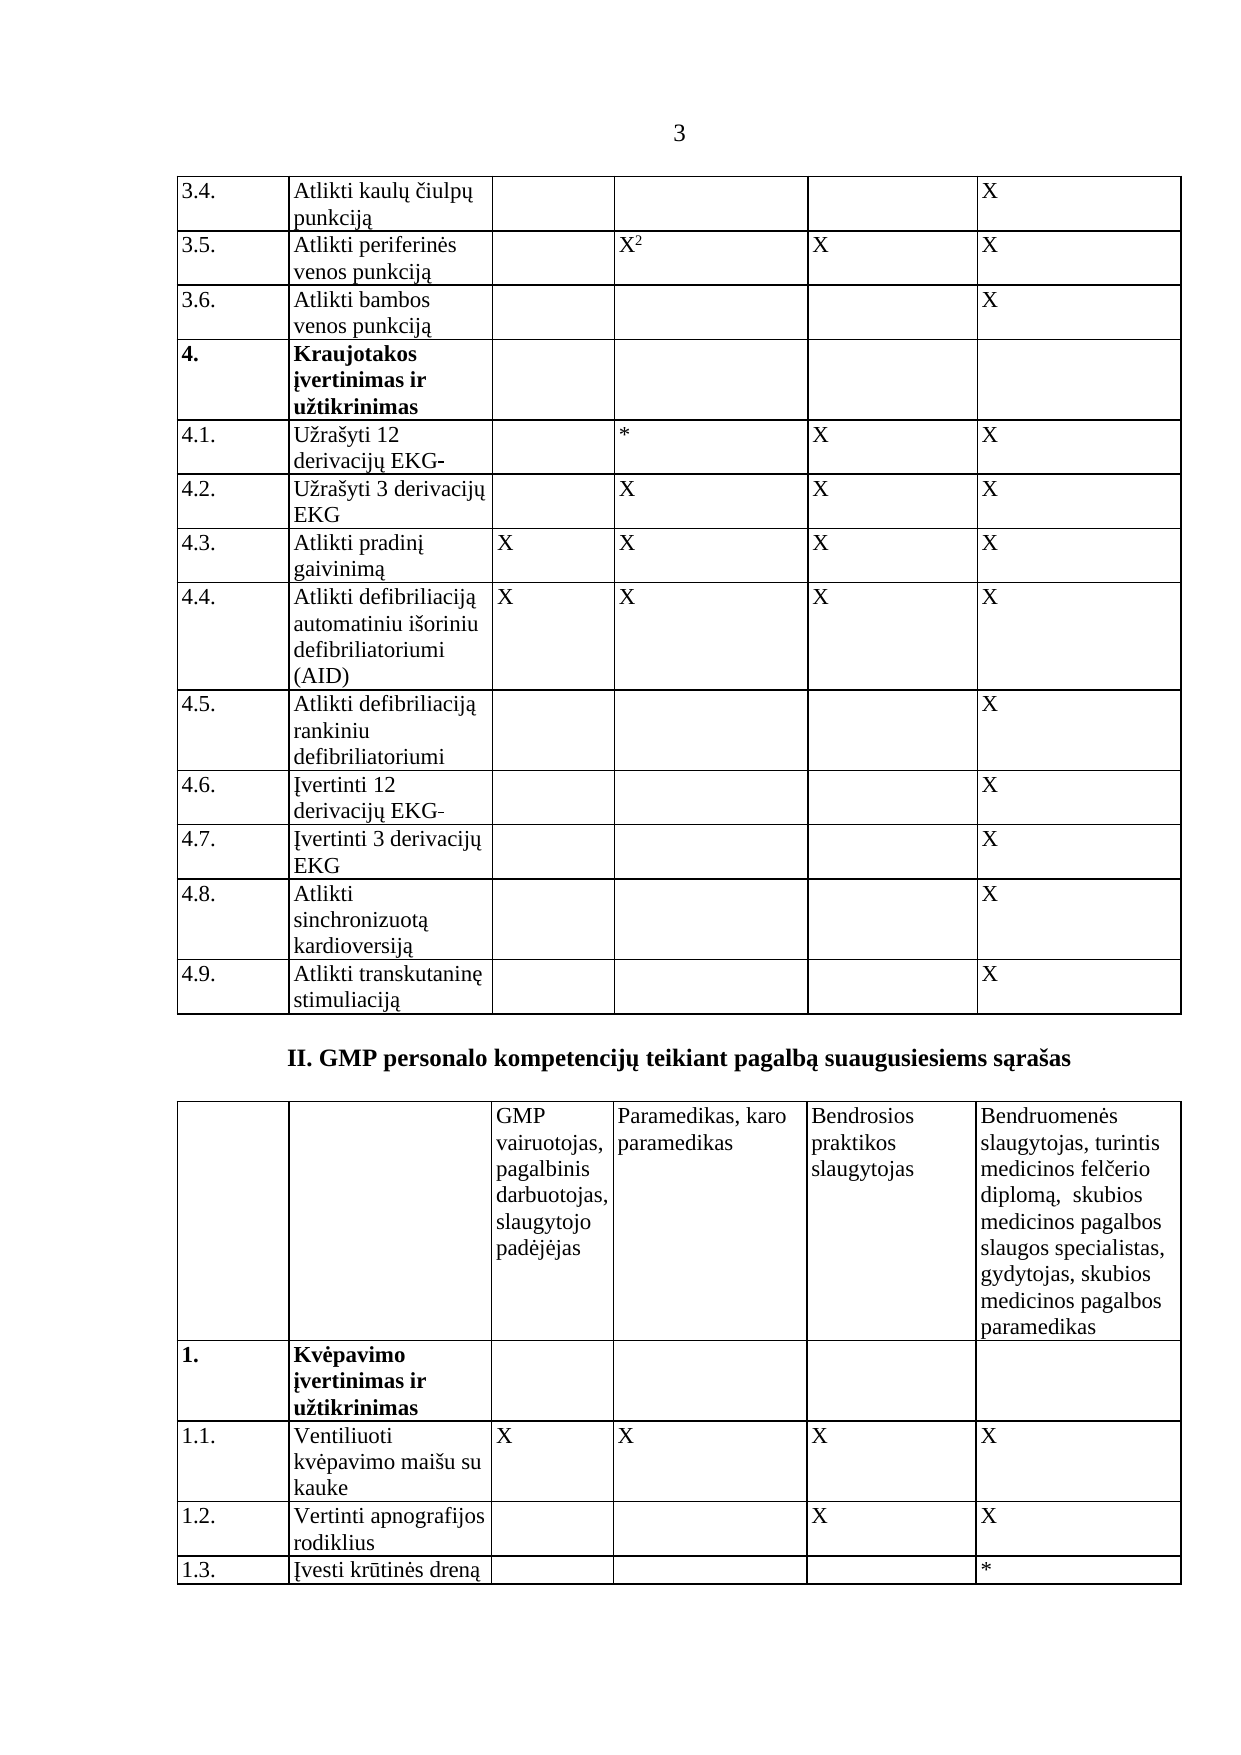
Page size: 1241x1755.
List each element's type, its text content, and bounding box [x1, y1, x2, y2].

table_cell 3.4. [178, 177, 288, 230]
table_cell [808, 1341, 975, 1420]
table_cell Ventiliuoti kvėpavimo maišu su kauke [290, 1422, 491, 1501]
table_cell [615, 960, 807, 1013]
table_cell [615, 340, 807, 419]
table_cell X2 [615, 232, 807, 284]
table_cell X [809, 475, 977, 528]
table_cell [809, 340, 977, 419]
table_cell [493, 771, 614, 824]
table_cell X [978, 286, 1180, 338]
table_cell Atlikti transkutaninę stimuliaciją [290, 960, 492, 1013]
table_cell [492, 1502, 613, 1555]
table_cell [615, 825, 807, 878]
table_cell X [808, 1502, 975, 1555]
table_cell [809, 825, 977, 878]
table_cell [493, 421, 614, 473]
table_cell X [978, 771, 1180, 824]
table_cell 1. [178, 1341, 288, 1420]
table_cell X [978, 583, 1180, 689]
table_cell X [493, 529, 614, 582]
table_cell Įvesti krūtinės dreną [290, 1557, 491, 1583]
text II. GMP personalo kompetencijų teikiant pagalbą suaugusiesiems sąrašas [177, 1043, 1181, 1072]
table_cell Atlikti pradinį gaivinimą [290, 529, 492, 582]
table_cell Įvertinti 12 derivacijų EKG [290, 771, 492, 824]
table_cell Kraujotakos įvertinimas ir užtikrinimas [290, 340, 492, 419]
table_cell 4.2. [178, 475, 288, 528]
table_cell [493, 177, 614, 230]
table_cell [615, 691, 807, 769]
table_cell Atlikti periferinės venos punkciją [290, 232, 492, 284]
table_cell X [615, 475, 807, 528]
table_cell 4.9. [178, 960, 288, 1013]
table_cell [614, 1557, 806, 1583]
table_header Bendruomenės slaugytojas, turintis medicinos felčerio diplomą, skubios medicinos pagalbos slaugos specialistas, gydytojas, skubios medicinos pagalbos paramedikas [977, 1102, 1180, 1339]
table_cell [977, 1341, 1180, 1420]
table_cell [615, 177, 807, 230]
table_cell X [978, 529, 1180, 582]
table_cell 4. [178, 340, 288, 419]
table_cell X [978, 421, 1180, 473]
table_cell [493, 960, 614, 1013]
table_cell [809, 691, 977, 769]
table_header Paramedikas, karo paramedikas [614, 1102, 806, 1339]
table_cell [493, 880, 614, 959]
table_cell 4.6. [178, 771, 288, 824]
table_cell Atlikti defibriliaciją automatiniu išoriniu defibriliatoriumi (AID) [290, 583, 492, 689]
table_cell * [977, 1557, 1180, 1583]
table_cell X [978, 880, 1180, 959]
table_cell Įvertinti 3 derivacijų EKG [290, 825, 492, 878]
table_cell X [977, 1502, 1180, 1555]
table_cell 4.5. [178, 691, 288, 769]
table_cell X [808, 1422, 975, 1501]
table_cell [615, 286, 807, 338]
table_cell X [978, 177, 1180, 230]
table_cell X [809, 421, 977, 473]
table_cell 4.3. [178, 529, 288, 582]
table_cell X [809, 529, 977, 582]
table_cell [493, 232, 614, 284]
table_cell X [978, 825, 1180, 878]
table_cell Atlikti sinchronizuotą kardioversiją [290, 880, 492, 959]
table_cell 4.1. [178, 421, 288, 473]
table_cell [493, 691, 614, 769]
table_cell X [978, 232, 1180, 284]
table_cell [808, 1557, 975, 1583]
table_cell * [615, 421, 807, 473]
table_cell [493, 340, 614, 419]
table_cell X [615, 583, 807, 689]
table_header [290, 1102, 491, 1339]
table_cell [614, 1341, 806, 1420]
table_cell X [614, 1422, 806, 1501]
table_cell [492, 1557, 613, 1583]
table_header GMP vairuotojas, pagalbinis darbuotojas, slaugytojo padėjėjas [492, 1102, 613, 1339]
table_cell Atlikti kaulų čiulpų punkciją [290, 177, 492, 230]
table_cell [493, 286, 614, 338]
table_cell 3.6. [178, 286, 288, 338]
table_cell X [615, 529, 807, 582]
table_cell X [977, 1422, 1180, 1501]
table_cell X [492, 1422, 613, 1501]
table_cell Kvėpavimo įvertinimas ir užtikrinimas [290, 1341, 491, 1420]
table_cell 1.2. [178, 1502, 288, 1555]
table_header Bendrosios praktikos slaugytojas [808, 1102, 975, 1339]
table_cell 4.7. [178, 825, 288, 878]
table_cell [809, 960, 977, 1013]
table_cell [809, 880, 977, 959]
table_cell [809, 286, 977, 338]
table_cell X [809, 583, 977, 689]
table_cell [809, 771, 977, 824]
table_cell 3.5. [178, 232, 288, 284]
table_cell 1.1. [178, 1422, 288, 1501]
table_cell [615, 771, 807, 824]
table_cell X [978, 960, 1180, 1013]
table_cell [615, 880, 807, 959]
table_cell Vertinti apnografijos rodiklius [290, 1502, 491, 1555]
table_cell [493, 475, 614, 528]
table_cell Atlikti defibriliaciją rankiniu defibriliatoriumi [290, 691, 492, 769]
table_cell [978, 340, 1180, 419]
table_cell X [493, 583, 614, 689]
table_cell [809, 177, 977, 230]
table_header [178, 1102, 288, 1339]
table_cell Atlikti bambos venos punkciją [290, 286, 492, 338]
table_cell X [978, 691, 1180, 769]
table_cell Užrašyti 3 derivacijų EKG [290, 475, 492, 528]
table_cell 4.8. [178, 880, 288, 959]
table_cell 4.4. [178, 583, 288, 689]
table_cell [614, 1502, 806, 1555]
table_cell [493, 825, 614, 878]
table_cell Užrašyti 12 derivacijų EKG [290, 421, 492, 473]
table_cell 1.3. [178, 1557, 288, 1583]
table_cell [492, 1341, 613, 1420]
table_cell X [809, 232, 977, 284]
table_cell X [978, 475, 1180, 528]
